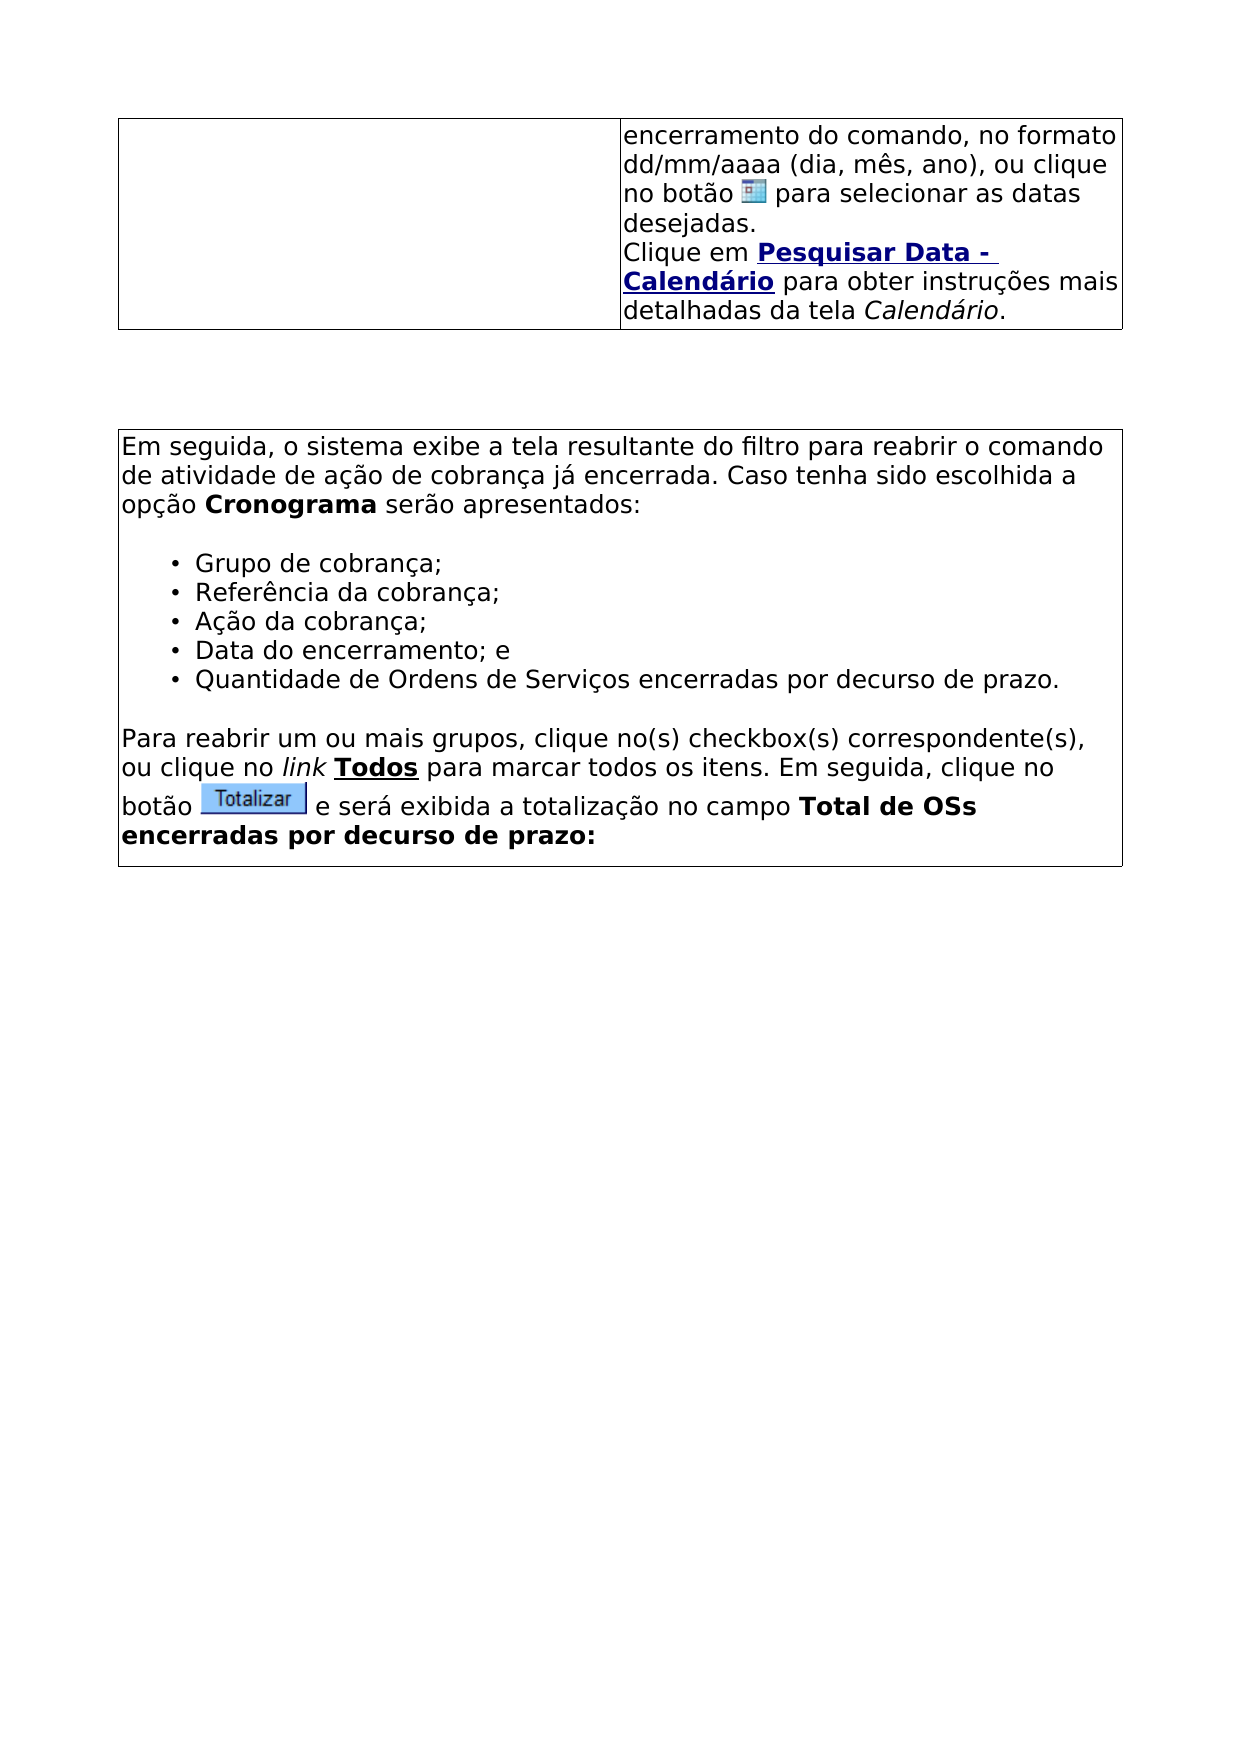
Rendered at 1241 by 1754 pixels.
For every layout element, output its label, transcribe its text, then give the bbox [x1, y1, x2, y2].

picture [741, 179, 767, 203]
table_cell [119, 119, 620, 328]
picture [200, 782, 307, 816]
table_cell encerramento do comando, no formato dd/mm/aaaa (dia, mês, ano), ou clique no botão para selecionar as datas desejadas. Clique em Pesquisar Data - Calendário para obter instruções mais detalhadas da tela Calendário. [621, 119, 1122, 328]
table_header Em seguida, o sistema exibe a tela resultante do filtro para reabrir o comando de atividade de ação de cobrança já encerrada. Caso tenha sido escolhida a opção Cronograma serão apresentados: Grupo de cobrança; Referência da cobrança; Ação da cobrança; Data do encerramento; e Quantidade de Ordens de Serviços encerradas por decurso de prazo. Para reabrir um ou mais grupos, clique no(s) checkbox(s) correspondente(s), ou clique no link Todos para marcar todos os itens. Em seguida, clique no botão e será exibida a totalização no campo Total de OSs encerradas por decurso de prazo: [119, 430, 1122, 866]
